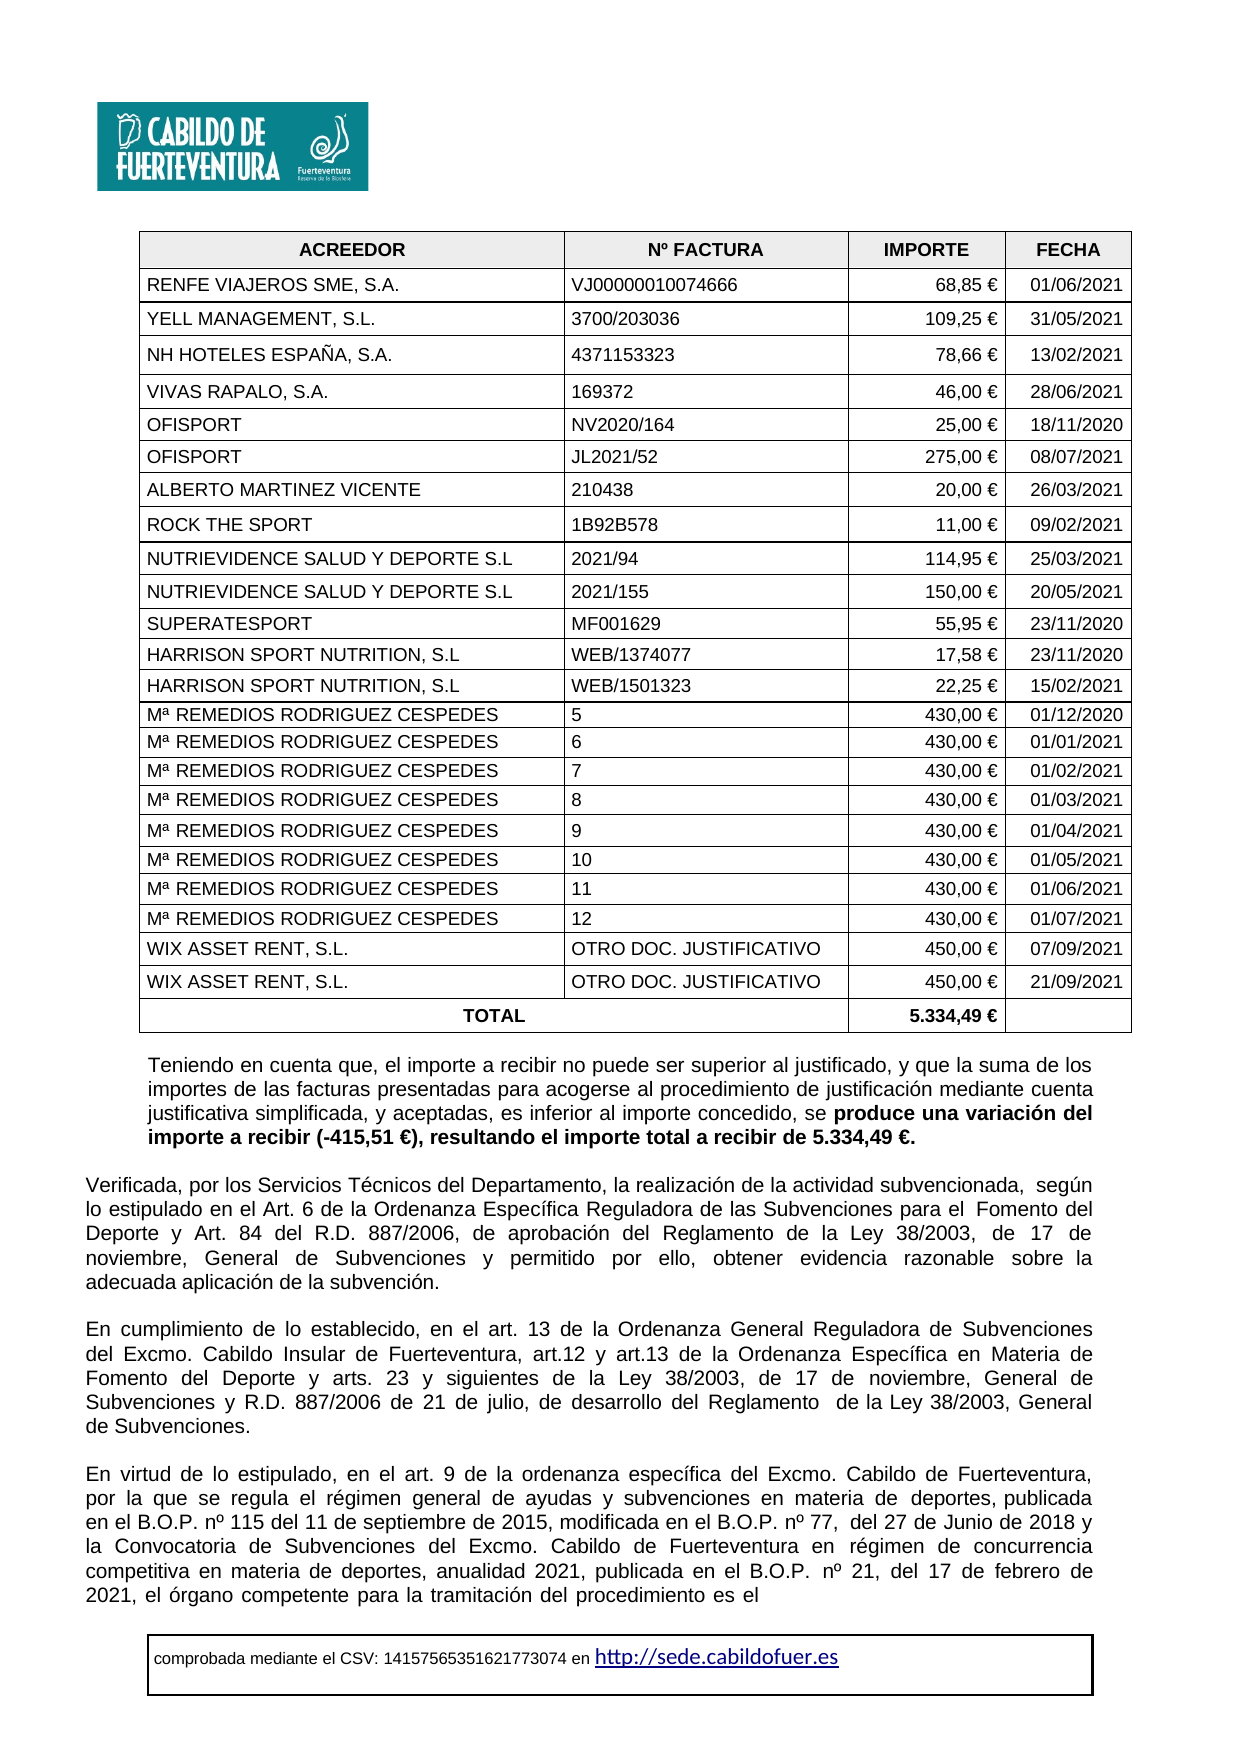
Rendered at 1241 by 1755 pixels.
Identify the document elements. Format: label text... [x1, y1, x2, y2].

table_cell 23/11/2020 [1006, 609, 1131, 638]
table_cell 169372 [565, 375, 848, 408]
table_cell 46,00 € [849, 375, 1005, 408]
table_cell YELL MANAGEMENT, S.L. [140, 303, 564, 335]
table_cell 31/05/2021 [1006, 303, 1131, 335]
text Verificada, por los Servicios Técnicos del Departamento, la realización de la actividad subvencionada, según lo estipulado en el Art. 6 de la Ordenanza Específica Reguladora de las Subvenciones para el Fomento del Deporte y Art. 84 del R.D. 887/2006, de aprobación del Reglamento de la Ley 38/2003, de 17 de noviembre, General de Subvenciones y permitido por ello, obtener evidencia razonable sobre la adecuada aplicación de la subvención. [85, 1173, 1093, 1293]
table_cell 430,00 € [849, 874, 1005, 904]
table_cell HARRISON SPORT NUTRITION, S.L [140, 670, 564, 701]
table_cell 01/03/2021 [1006, 786, 1131, 814]
table_cell 12 [565, 905, 848, 932]
table_cell 25,00 € [849, 409, 1005, 440]
table_cell 10 [565, 847, 848, 873]
table_cell 23/11/2020 [1006, 639, 1131, 669]
table_cell 430,00 € [849, 905, 1005, 932]
table_cell OTRO DOC. JUSTIFICATIVO [565, 966, 848, 998]
table_cell 17,58 € [849, 639, 1005, 669]
table_cell 22,25 € [849, 670, 1005, 701]
table_cell 01/01/2021 [1006, 728, 1131, 757]
table_cell WIX ASSET RENT, S.L. [140, 966, 564, 998]
table_cell 20,00 € [849, 473, 1005, 506]
table_cell 07/09/2021 [1006, 933, 1131, 964]
table_cell SUPERATESPORT [140, 609, 564, 638]
table_cell 275,00 € [849, 441, 1005, 472]
table_cell 01/05/2021 [1006, 847, 1131, 873]
table_cell Mª REMEDIOS RODRIGUEZ CESPEDES [140, 905, 564, 932]
table_cell 13/02/2021 [1006, 336, 1131, 374]
table_cell NV2020/164 [565, 409, 848, 440]
table_cell WEB/1501323 [565, 670, 848, 701]
table_cell 28/06/2021 [1006, 375, 1131, 408]
table_cell 55,95 € [849, 609, 1005, 638]
table_cell 5.334,49 € [849, 999, 1005, 1032]
table_cell 8 [565, 786, 848, 814]
table_cell 26/03/2021 [1006, 473, 1131, 506]
table_cell 4371153323 [565, 336, 848, 374]
table_cell 01/02/2021 [1006, 758, 1131, 784]
table_cell NUTRIEVIDENCE SALUD Y DEPORTE S.L [140, 543, 564, 574]
table_cell 430,00 € [849, 815, 1005, 846]
table_cell 2021/155 [565, 575, 848, 608]
table_cell Mª REMEDIOS RODRIGUEZ CESPEDES [140, 703, 564, 727]
table_cell Mª REMEDIOS RODRIGUEZ CESPEDES [140, 847, 564, 873]
table_cell 450,00 € [849, 966, 1005, 998]
table_cell 11,00 € [849, 507, 1005, 541]
table_cell 01/07/2021 [1006, 905, 1131, 932]
table_cell 5 [565, 703, 848, 727]
table_cell HARRISON SPORT NUTRITION, S.L [140, 639, 564, 669]
table_header FECHA [1006, 232, 1131, 267]
table_cell 6 [565, 728, 848, 757]
table_header ACREEDOR [140, 232, 564, 267]
table_cell 430,00 € [849, 728, 1005, 757]
table_cell 430,00 € [849, 758, 1005, 784]
table_cell 430,00 € [849, 703, 1005, 727]
table_cell Mª REMEDIOS RODRIGUEZ CESPEDES [140, 758, 564, 784]
table_cell 11 [565, 874, 848, 904]
table_cell 01/06/2021 [1006, 874, 1131, 904]
table_cell 150,00 € [849, 575, 1005, 608]
table_cell RENFE VIAJEROS SME, S.A. [140, 269, 564, 301]
table_cell 430,00 € [849, 786, 1005, 814]
table_cell Mª REMEDIOS RODRIGUEZ CESPEDES [140, 874, 564, 904]
table_cell OFISPORT [140, 441, 564, 472]
table_cell [1006, 999, 1131, 1032]
table_cell 01/06/2021 [1006, 269, 1131, 301]
table_header Nº FACTURA [565, 232, 848, 267]
table_cell WEB/1374077 [565, 639, 848, 669]
table_cell 20/05/2021 [1006, 575, 1131, 608]
table_cell WIX ASSET RENT, S.L. [140, 933, 564, 964]
table_cell 9 [565, 815, 848, 846]
table_cell NUTRIEVIDENCE SALUD Y DEPORTE S.L [140, 575, 564, 608]
table_cell OFISPORT [140, 409, 564, 440]
table_cell 25/03/2021 [1006, 543, 1131, 574]
table_cell Mª REMEDIOS RODRIGUEZ CESPEDES [140, 728, 564, 757]
table_cell 2021/94 [565, 543, 848, 574]
table_cell OTRO DOC. JUSTIFICATIVO [565, 933, 848, 964]
table_cell JL2021/52 [565, 441, 848, 472]
table_cell VJ00000010074666 [565, 269, 848, 301]
table_cell 210438 [565, 473, 848, 506]
text En cumplimiento de lo establecido, en el art. 13 de la Ordenanza General Reguladora de Subvenciones del Excmo. Cabildo Insular de Fuerteventura, art.12 y art.13 de la Ordenanza Específica en Materia de Fomento del Deporte y arts. 23 y siguientes de la Ley 38/2003, de 17 de noviembre, General de Subvenciones y R.D. 887/2006 de 21 de julio, de desarrollo del Reglamento de la Ley 38/2003, General de Subvenciones. [85, 1317, 1093, 1438]
table_cell ROCK THE SPORT [140, 507, 564, 541]
table_cell 430,00 € [849, 847, 1005, 873]
table_cell 21/09/2021 [1006, 966, 1131, 998]
text En virtud de lo estipulado, en el art. 9 de la ordenanza específica del Excmo. Cabildo de Fuerteventura, por la que se regula el régimen general de ayudas y subvenciones en materia de deportes, publicada en el B.O.P. nº 115 del 11 de septiembre de 2015, modificada en el B.O.P. nº 77, del 27 de Junio de 2018 y la Convocatoria de Subvenciones del Excmo. Cabildo de Fuerteventura en régimen de concurrencia competitiva en materia de deportes, anualidad 2021, publicada en el B.O.P. nº 21, del 17 de febrero de 2021, el órgano competente para la tramitación del procedimiento es el [85, 1462, 1093, 1607]
table_cell VIVAS RAPALO, S.A. [140, 375, 564, 408]
table_cell 1B92B578 [565, 507, 848, 541]
table_cell ALBERTO MARTINEZ VICENTE [140, 473, 564, 506]
text Teniendo en cuenta que, el importe a recibir no puede ser superior al justificado, y que la suma de los importes de las facturas presentadas para acogerse al procedimiento de justificación mediante cuenta justificativa simplificada, y aceptadas, es inferior al importe concedido, se produce una variación del importe a recibir (-415,51 €), resultando el importe total a recibir de 5.334,49 €. [148, 1052, 1093, 1149]
table_cell MF001629 [565, 609, 848, 638]
table_cell 18/11/2020 [1006, 409, 1131, 440]
table_cell Mª REMEDIOS RODRIGUEZ CESPEDES [140, 815, 564, 846]
table_cell 109,25 € [849, 303, 1005, 335]
table_header IMPORTE [849, 232, 1005, 267]
table_cell 3700/203036 [565, 303, 848, 335]
table_cell 15/02/2021 [1006, 670, 1131, 701]
table_cell 7 [565, 758, 848, 784]
table_cell 450,00 € [849, 933, 1005, 964]
table_cell NH HOTELES ESPAÑA, S.A. [140, 336, 564, 374]
table_cell 68,85 € [849, 269, 1005, 301]
table_cell 114,95 € [849, 543, 1005, 574]
table_cell 09/02/2021 [1006, 507, 1131, 541]
table_cell 01/04/2021 [1006, 815, 1131, 846]
table_cell TOTAL [140, 999, 848, 1032]
table_cell Mª REMEDIOS RODRIGUEZ CESPEDES [140, 786, 564, 814]
table_cell 78,66 € [849, 336, 1005, 374]
table_cell 08/07/2021 [1006, 441, 1131, 472]
table_cell 01/12/2020 [1006, 703, 1131, 727]
